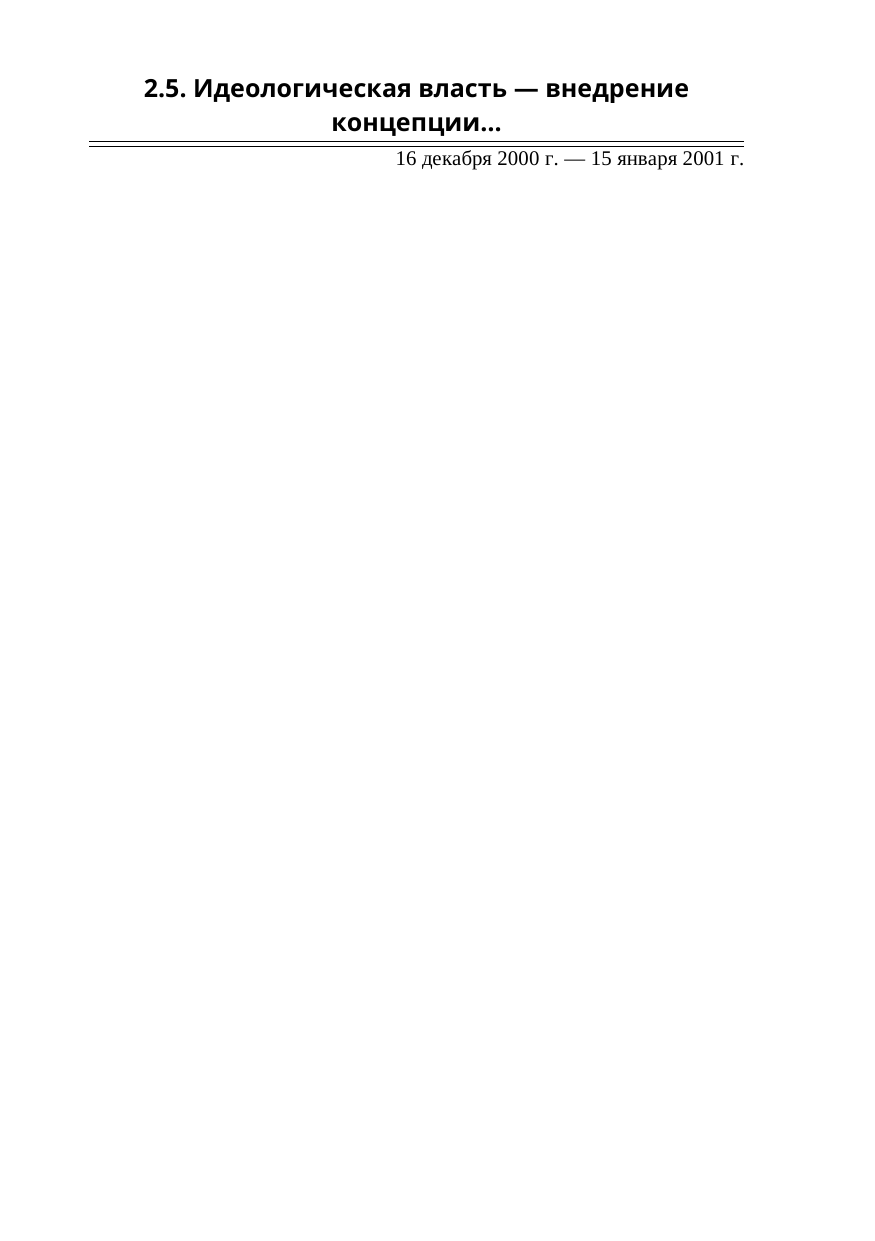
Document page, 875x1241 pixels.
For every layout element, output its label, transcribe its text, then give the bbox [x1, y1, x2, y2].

text 16 декабря 2000 г. — 15 января 2001 г. [89, 147, 744, 170]
